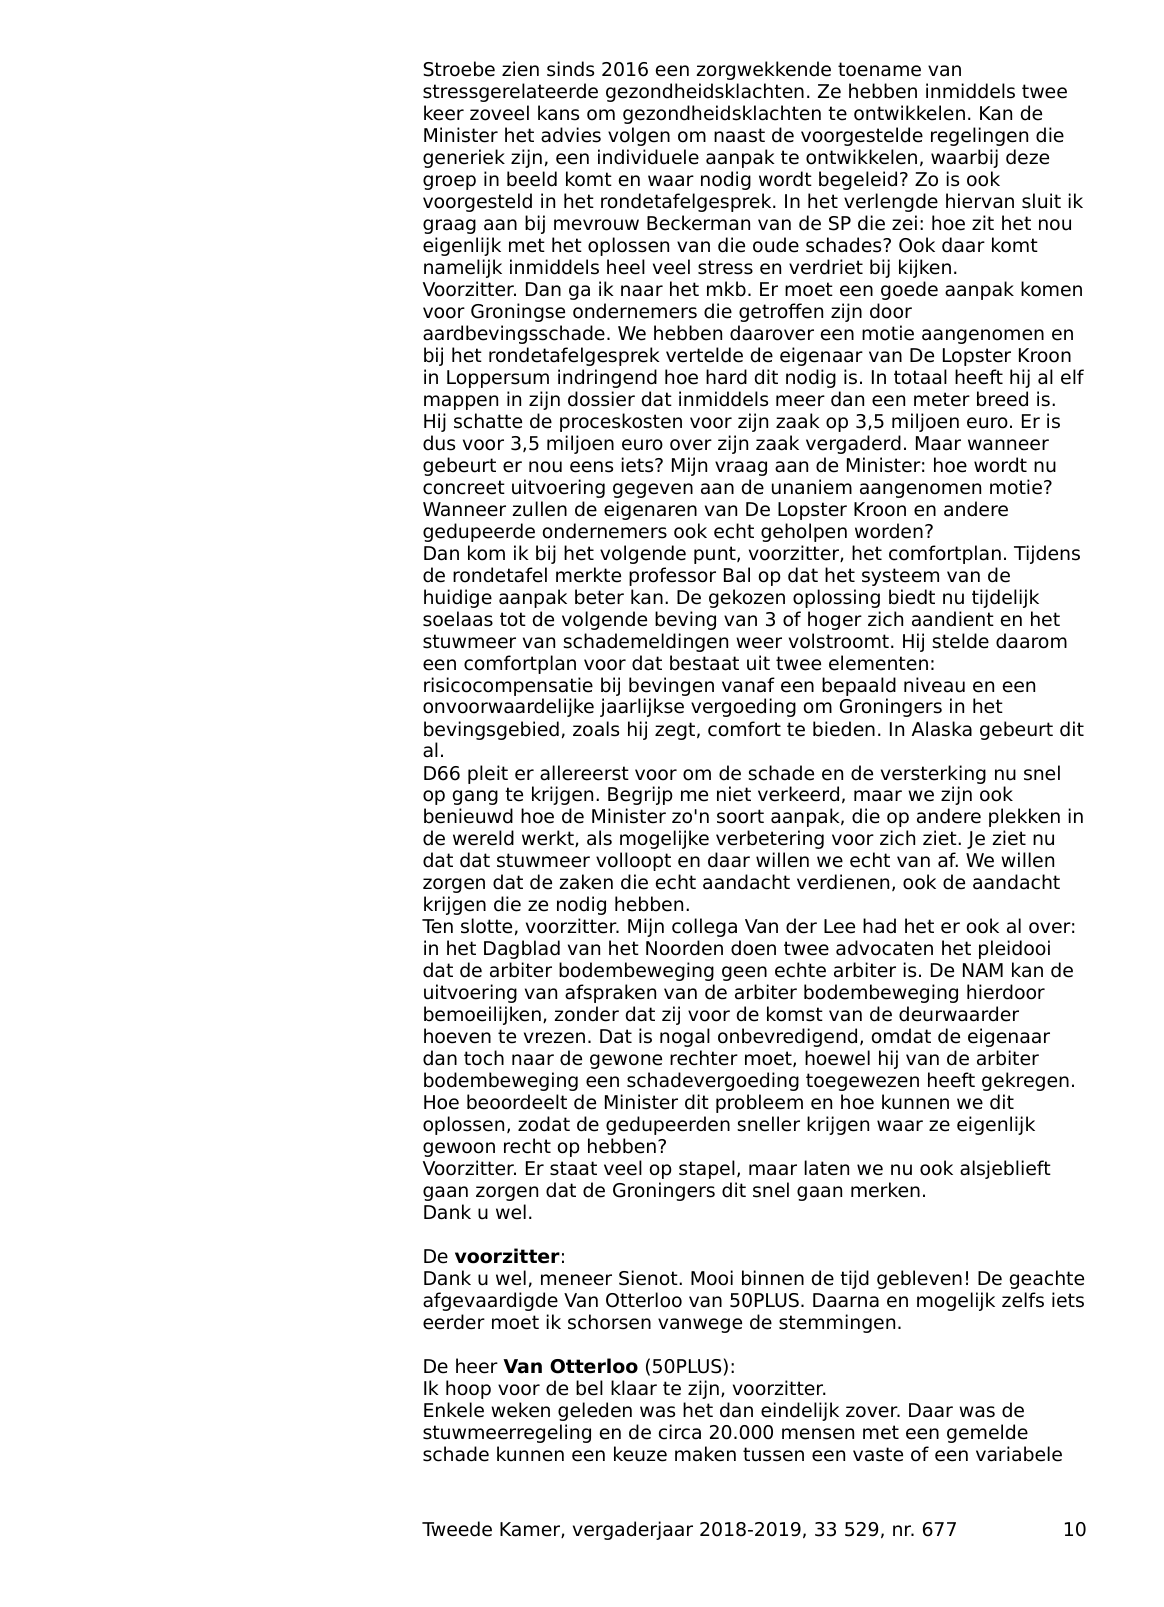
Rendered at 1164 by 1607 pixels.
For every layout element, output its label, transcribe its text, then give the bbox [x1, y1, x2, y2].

text Voorzitter. Dan ga ik naar het mkb. Er moet een goede aanpak komen voor Groningse ondernemers die getroffen zijn door aardbevingsschade. We hebben daarover een motie aangenomen en bij het rondetafelgesprek vertelde de eigenaar van De Lopster Kroon in Loppersum indringend hoe hard dit nodig is. In totaal heeft hij al elf mappen in zijn dossier dat inmiddels meer dan een meter breed is. Hij schatte de proceskosten voor zijn zaak op 3,5 miljoen euro. Er is dus voor 3,5 miljoen euro over zijn zaak vergaderd. Maar wanneer gebeurt er nou eens iets? Mijn vraag aan de Minister: hoe wordt nu concreet uitvoering gegeven aan de unaniem aangenomen motie? Wanneer zullen de eigenaren van De Lopster Kroon en andere gedupeerde ondernemers ook echt geholpen worden? [422, 279, 1087, 543]
text Voorzitter. Er staat veel op stapel, maar laten we nu ook alsjeblieft gaan zorgen dat de Groningers dit snel gaan merken. [422, 1158, 1087, 1202]
text D66 pleit er allereerst voor om de schade en de versterking nu snel op gang te krijgen. Begrijp me niet verkeerd, maar we zijn ook benieuwd hoe de Minister zo'n soort aanpak, die op andere plekken in de wereld werkt, als mogelijke verbetering voor zich ziet. Je ziet nu dat dat stuwmeer volloopt en daar willen we echt van af. We willen zorgen dat de zaken die echt aandacht verdienen, ook de aandacht krijgen die ze nodig hebben. [422, 762, 1087, 916]
text Enkele weken geleden was het dan eindelijk zover. Daar was de stuwmeerregeling en de circa 20.000 mensen met een gemelde schade kunnen een keuze maken tussen een vaste of een variabele [422, 1400, 1087, 1466]
text Dan kom ik bij het volgende punt, voorzitter, het comfortplan. Tijdens de rondetafel merkte professor Bal op dat het systeem van de huidige aanpak beter kan. De gekozen oplossing biedt nu tijdelijk soelaas tot de volgende beving van 3 of hoger zich aandient en het stuwmeer van schademeldingen weer volstroomt. Hij stelde daarom een comfortplan voor dat bestaat uit twee elementen: risicocompensatie bij bevingen vanaf een bepaald niveau en een onvoorwaardelijke jaarlijkse vergoeding om Groningers in het bevingsgebied, zoals hij zegt, comfort te bieden. In Alaska gebeurt dit al. [422, 543, 1087, 762]
text Stroebe zien sinds 2016 een zorgwekkende toename van stressgerelateerde gezondheidsklachten. Ze hebben inmiddels twee keer zoveel kans om gezondheidsklachten te ontwikkelen. Kan de Minister het advies volgen om naast de voorgestelde regelingen die generiek zijn, een individuele aanpak te ontwikkelen, waarbij deze groep in beeld komt en waar nodig wordt begeleid? Zo is ook voorgesteld in het rondetafelgesprek. In het verlengde hiervan sluit ik graag aan bij mevrouw Beckerman van de SP die zei: hoe zit het nou eigenlijk met het oplossen van die oude schades? Ook daar komt namelijk inmiddels heel veel stress en verdriet bij kijken. [422, 59, 1087, 279]
text Dank u wel, meneer Sienot. Mooi binnen de tijd gebleven! De geachte afgevaardigde Van Otterloo van 50PLUS. Daarna en mogelijk zelfs iets eerder moet ik schorsen vanwege de stemmingen. [422, 1268, 1087, 1334]
text De voorzitter: [422, 1246, 1087, 1268]
text Ik hoop voor de bel klaar te zijn, voorzitter. [422, 1378, 1087, 1400]
text De heer Van Otterloo (50PLUS): [422, 1356, 1087, 1378]
text Ten slotte, voorzitter. Mijn collega Van der Lee had het er ook al over: in het Dagblad van het Noorden doen twee advocaten het pleidooi dat de arbiter bodembeweging geen echte arbiter is. De NAM kan de uitvoering van afspraken van de arbiter bodembeweging hierdoor bemoeilijken, zonder dat zij voor de komst van de deurwaarder hoeven te vrezen. Dat is nogal onbevredigend, omdat de eigenaar dan toch naar de gewone rechter moet, hoewel hij van de arbiter bodembeweging een schadevergoeding toegewezen heeft gekregen. Hoe beoordeelt de Minister dit probleem en hoe kunnen we dit oplossen, zodat de gedupeerden sneller krijgen waar ze eigenlijk gewoon recht op hebben? [422, 916, 1087, 1158]
text Dank u wel. [422, 1202, 1087, 1224]
